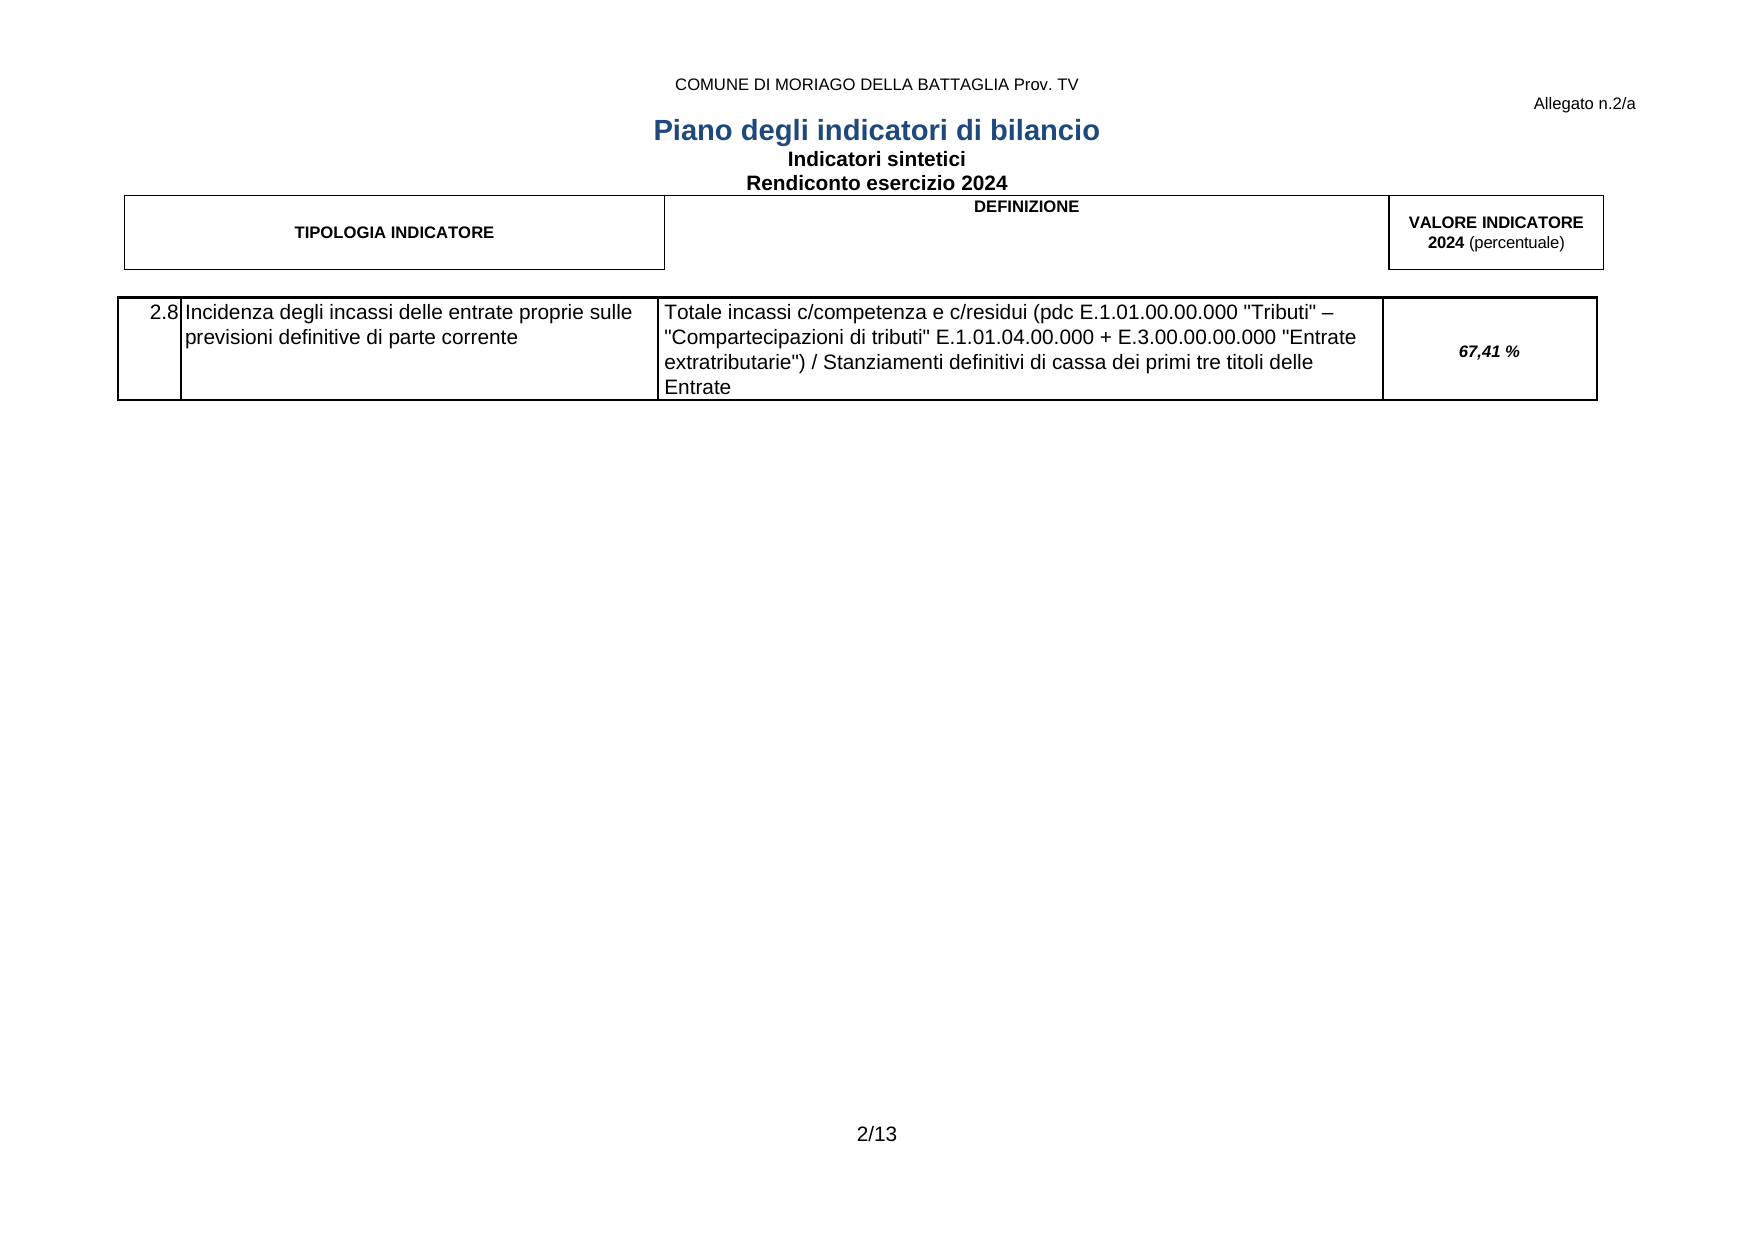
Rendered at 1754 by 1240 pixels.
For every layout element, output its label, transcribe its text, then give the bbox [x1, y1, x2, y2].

table_cell 67,41 % [1384, 299, 1596, 398]
table_cell Incidenza degli incassi delle entrate proprie sulle previsioni definitive di parte corrente [182, 299, 657, 398]
table_cell 2.8 [119, 299, 180, 398]
table_cell Totale incassi c/competenza e c/residui (pdc E.1.01.00.00.000 "Tributi" – "Compartecipazioni di tributi" E.1.01.04.00.000 + E.3.00.00.00.000 "Entrate extratributarie") / Stanziamenti definitivi di cassa dei primi tre titoli delle Entrate [659, 299, 1382, 398]
